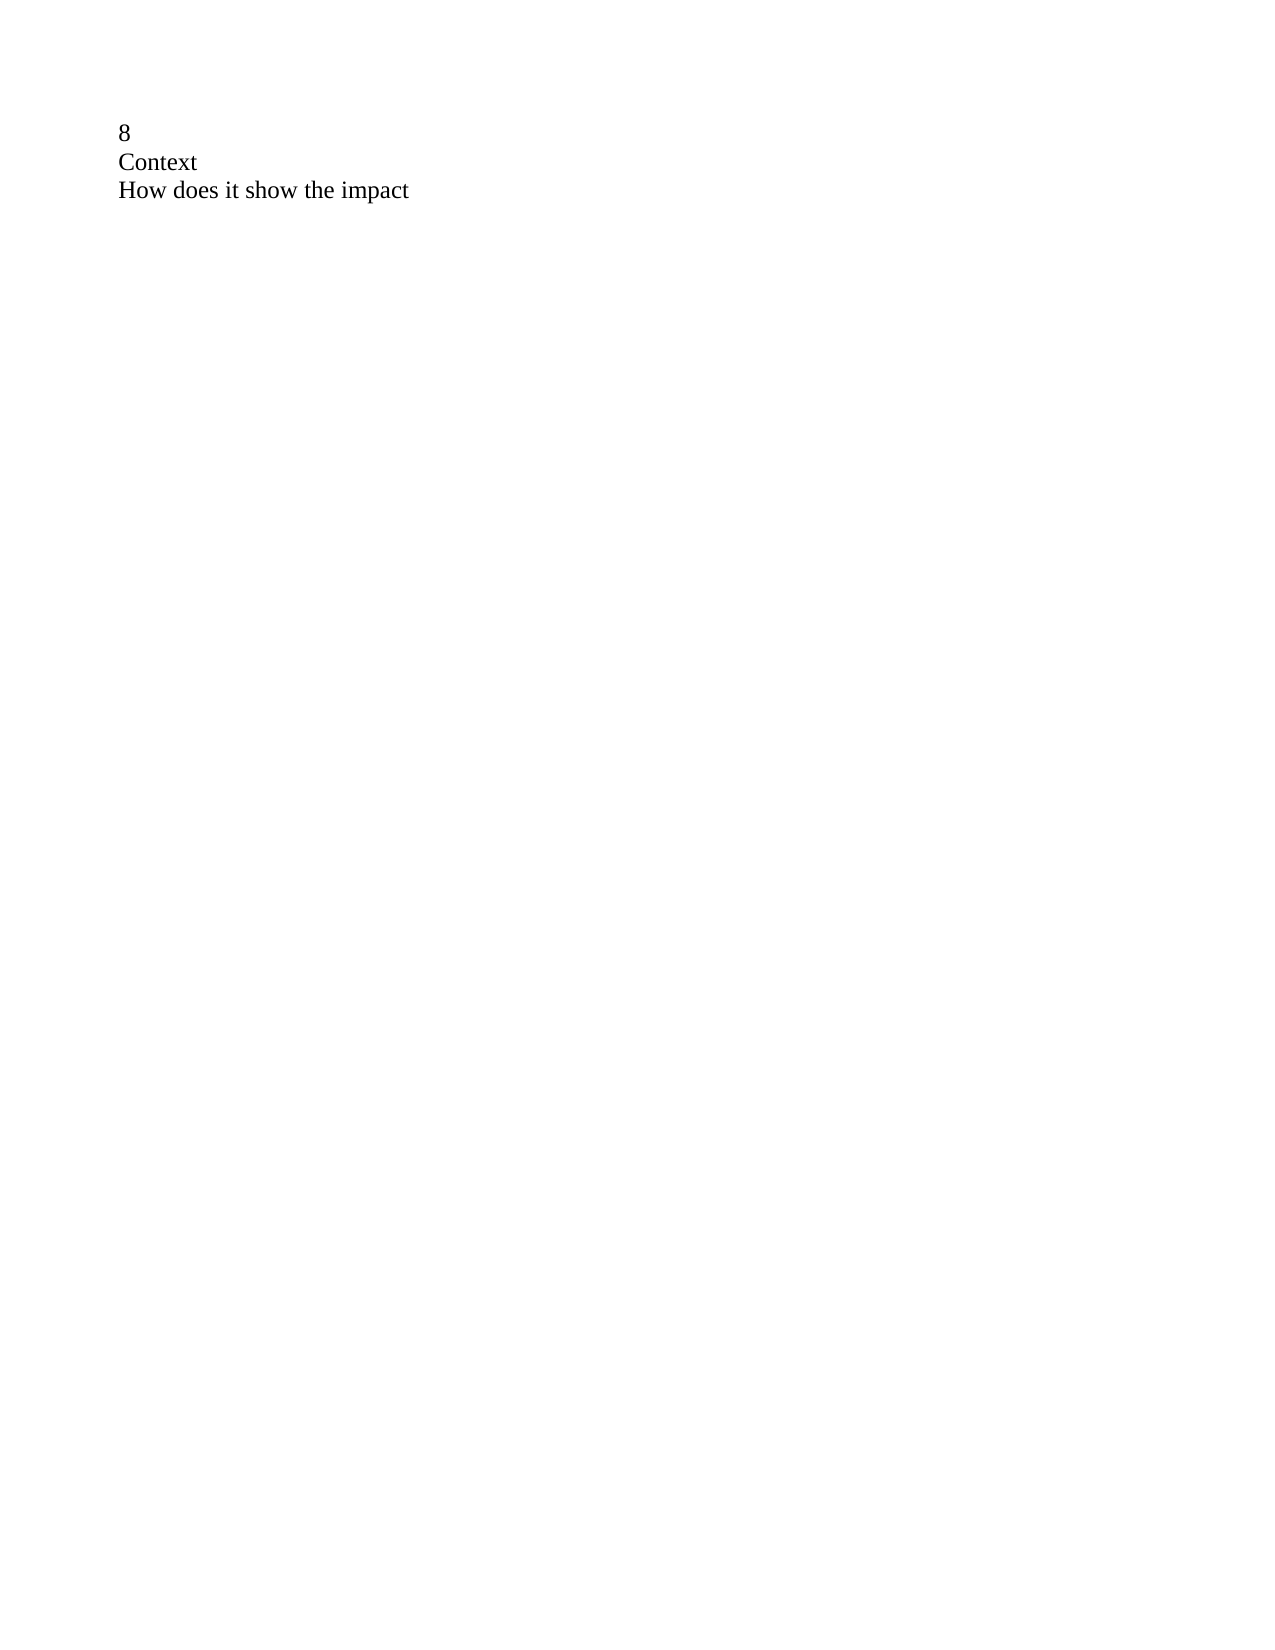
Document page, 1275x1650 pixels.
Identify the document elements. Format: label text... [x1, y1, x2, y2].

text Context [118, 147, 1157, 176]
text How does it show the impact [118, 176, 1157, 204]
text 8 [118, 118, 1157, 147]
